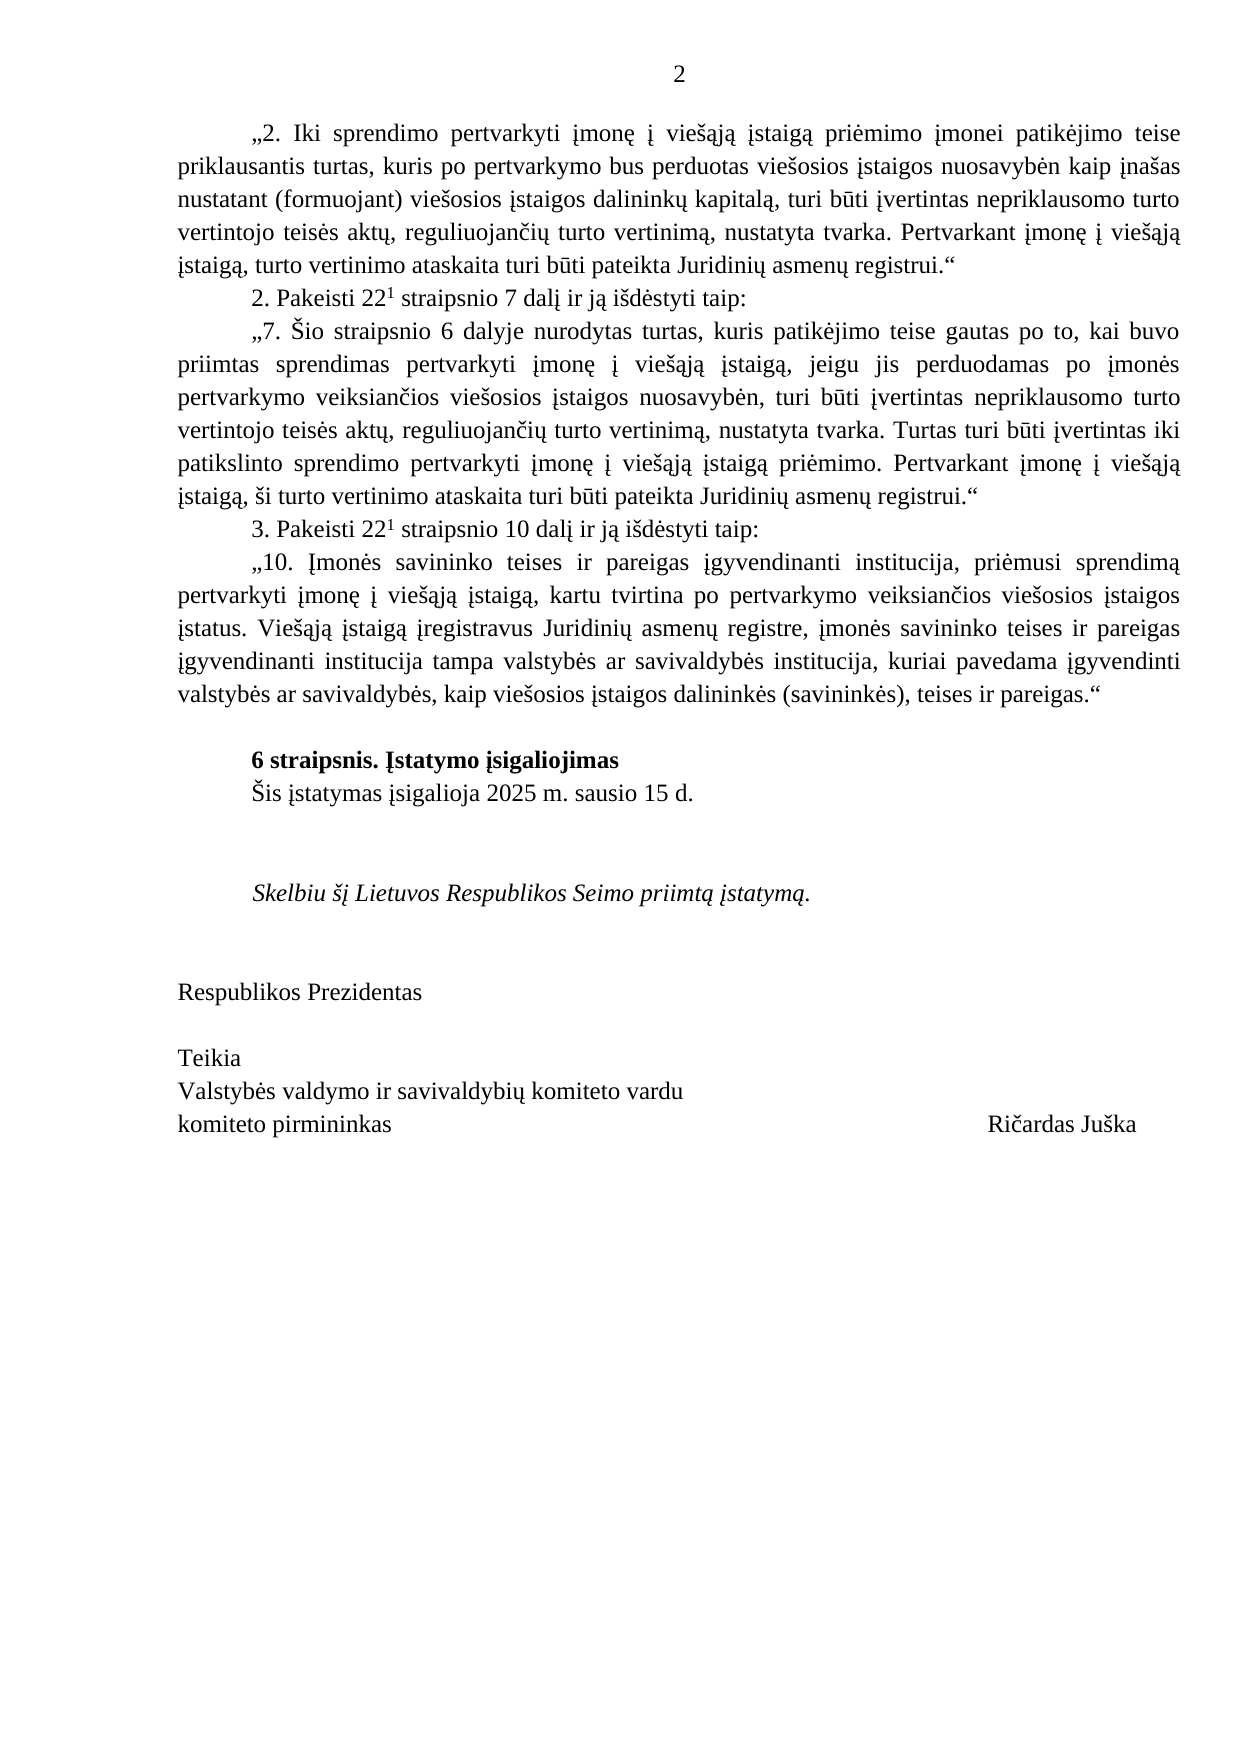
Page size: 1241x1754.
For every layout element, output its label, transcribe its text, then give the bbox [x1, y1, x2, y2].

text Teikia [177, 1043, 1181, 1071]
text 3. Pakeisti 221 straipsnio 10 dalį ir ją išdėstyti taip: [251, 514, 1181, 543]
text Skelbiu šį Lietuvos Respublikos Seimo priimtą įstatymą. [177, 878, 1181, 906]
text Šis įstatymas įsigalioja 2025 m. sausio 15 d. [251, 778, 1181, 807]
text 6 straipsnis. Įstatymo įsigaliojimas [177, 746, 1181, 774]
text 2. Pakeisti 221 straipsnio 7 dalį ir ją išdėstyti taip: [251, 283, 1181, 312]
text „10. Įmonės savininko teises ir pareigas įgyvendinanti institucija, priėmusi sprendimą pertvarkyti įmonę į viešąją įstaigą, kartu tvirtina po pertvarkymo veiksiančios viešosios įstaigos įstatus. Viešąją įstaigą įregistravus Juridinių asmenų registre, įmonės savininko teises ir pareigas įgyvendinanti institucija tampa valstybės ar savivaldybės institucija, kuriai pavedama įgyvendinti valstybės ar savivaldybės, kaip viešosios įstaigos dalininkės (savininkės), teises ir pareigas.“ [177, 547, 1181, 708]
text komiteto pirmininkas Ričardas Juška [177, 1109, 1181, 1137]
text „7. Šio straipsnio 6 dalyje nurodytas turtas, kuris patikėjimo teise gautas po to, kai buvo priimtas sprendimas pertvarkyti įmonę į viešąją įstaigą, jeigu jis perduodamas po įmonės pertvarkymo veiksiančios viešosios įstaigos nuosavybėn, turi būti įvertintas nepriklausomo turto vertintojo teisės aktų, reguliuojančių turto vertinimą, nustatyta tvarka. Turtas turi būti įvertintas iki patikslinto sprendimo pertvarkyti įmonę į viešąją įstaigą priėmimo. Pertvarkant įmonę į viešąją įstaigą, ši turto vertinimo ataskaita turi būti pateikta Juridinių asmenų registrui.“ [177, 316, 1181, 510]
text Respublikos Prezidentas [177, 977, 1181, 1005]
text „2. Iki sprendimo pertvarkyti įmonę į viešąją įstaigą priėmimo įmonei patikėjimo teise priklausantis turtas, kuris po pertvarkymo bus perduotas viešosios įstaigos nuosavybėn kaip įnašas nustatant (formuojant) viešosios įstaigos dalininkų kapitalą, turi būti įvertintas nepriklausomo turto vertintojo teisės aktų, reguliuojančių turto vertinimą, nustatyta tvarka. Pertvarkant įmonę į viešąją įstaigą, turto vertinimo ataskaita turi būti pateikta Juridinių asmenų registrui.“ [177, 118, 1181, 279]
text Valstybės valdymo ir savivaldybių komiteto vardu [177, 1076, 1181, 1104]
